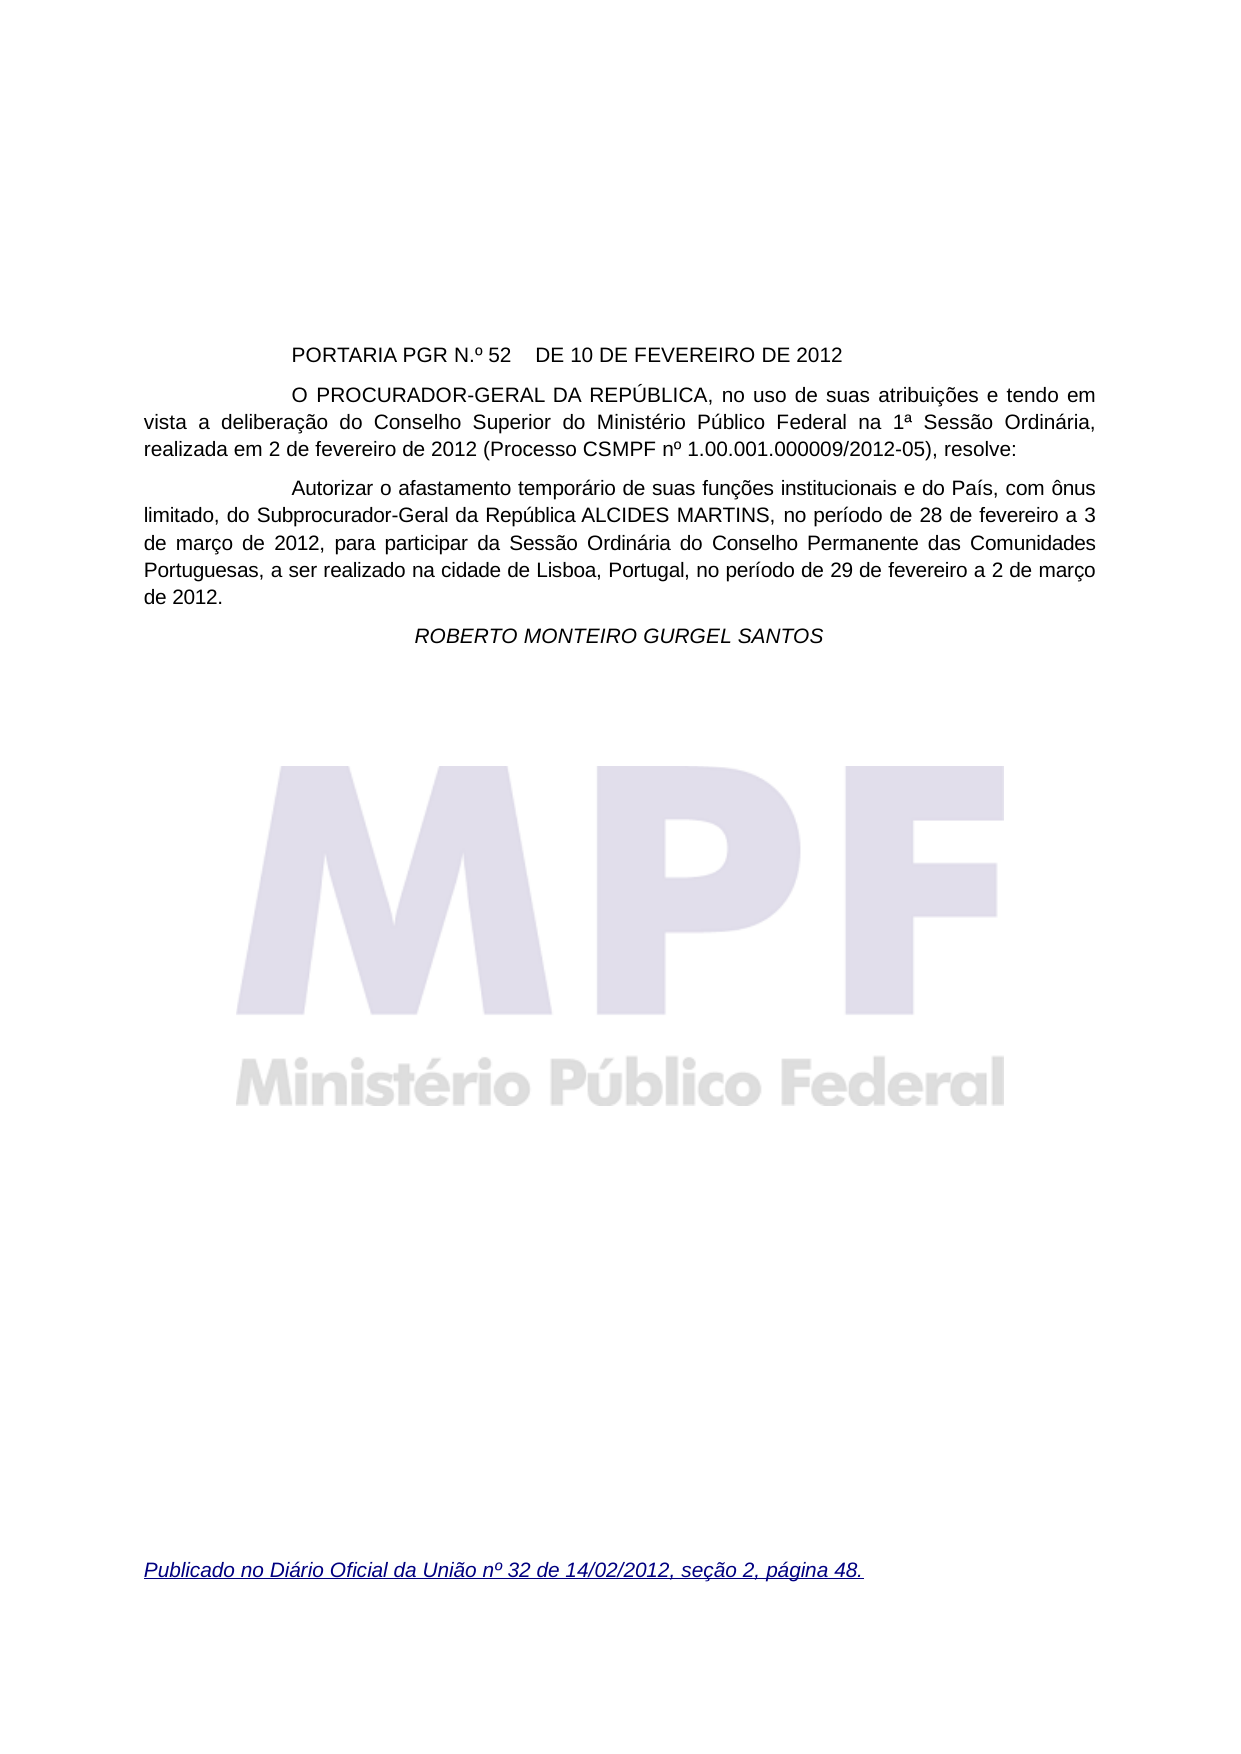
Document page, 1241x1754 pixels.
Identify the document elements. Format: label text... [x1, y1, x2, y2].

text ROBERTO MONTEIRO GURGEL SANTOS [144, 622, 1096, 649]
text Publicado no Diário Oficial da União nº 32 de 14/02/2012, seção 2, página 48. [144, 1555, 1096, 1582]
text PORTARIA PGR N.º 52 DE 10 DE FEVEREIRO DE 2012 [144, 341, 1096, 368]
text Autorizar o afastamento temporário de suas funções institucionais e do País, com ônus limitado, do Subprocurador-Geral da República ALCIDES MARTINS, no período de 28 de fevereiro a 3 de março de 2012, para participar da Sessão Ordinária do Conselho Permanente das Comunidades Portuguesas, a ser realizado na cidade de Lisboa, Portugal, no período de 29 de fevereiro a 2 de março de 2012. [144, 474, 1096, 609]
text O PROCURADOR-GERAL DA REPÚBLICA, no uso de suas atribuições e tendo em vista a deliberação do Conselho Superior do Ministério Público Federal na 1ª Sessão Ordinária, realizada em 2 de fevereiro de 2012 (Processo CSMPF nº 1.00.001.000009/2012-05), resolve: [144, 380, 1096, 462]
picture [236, 766, 1004, 1106]
